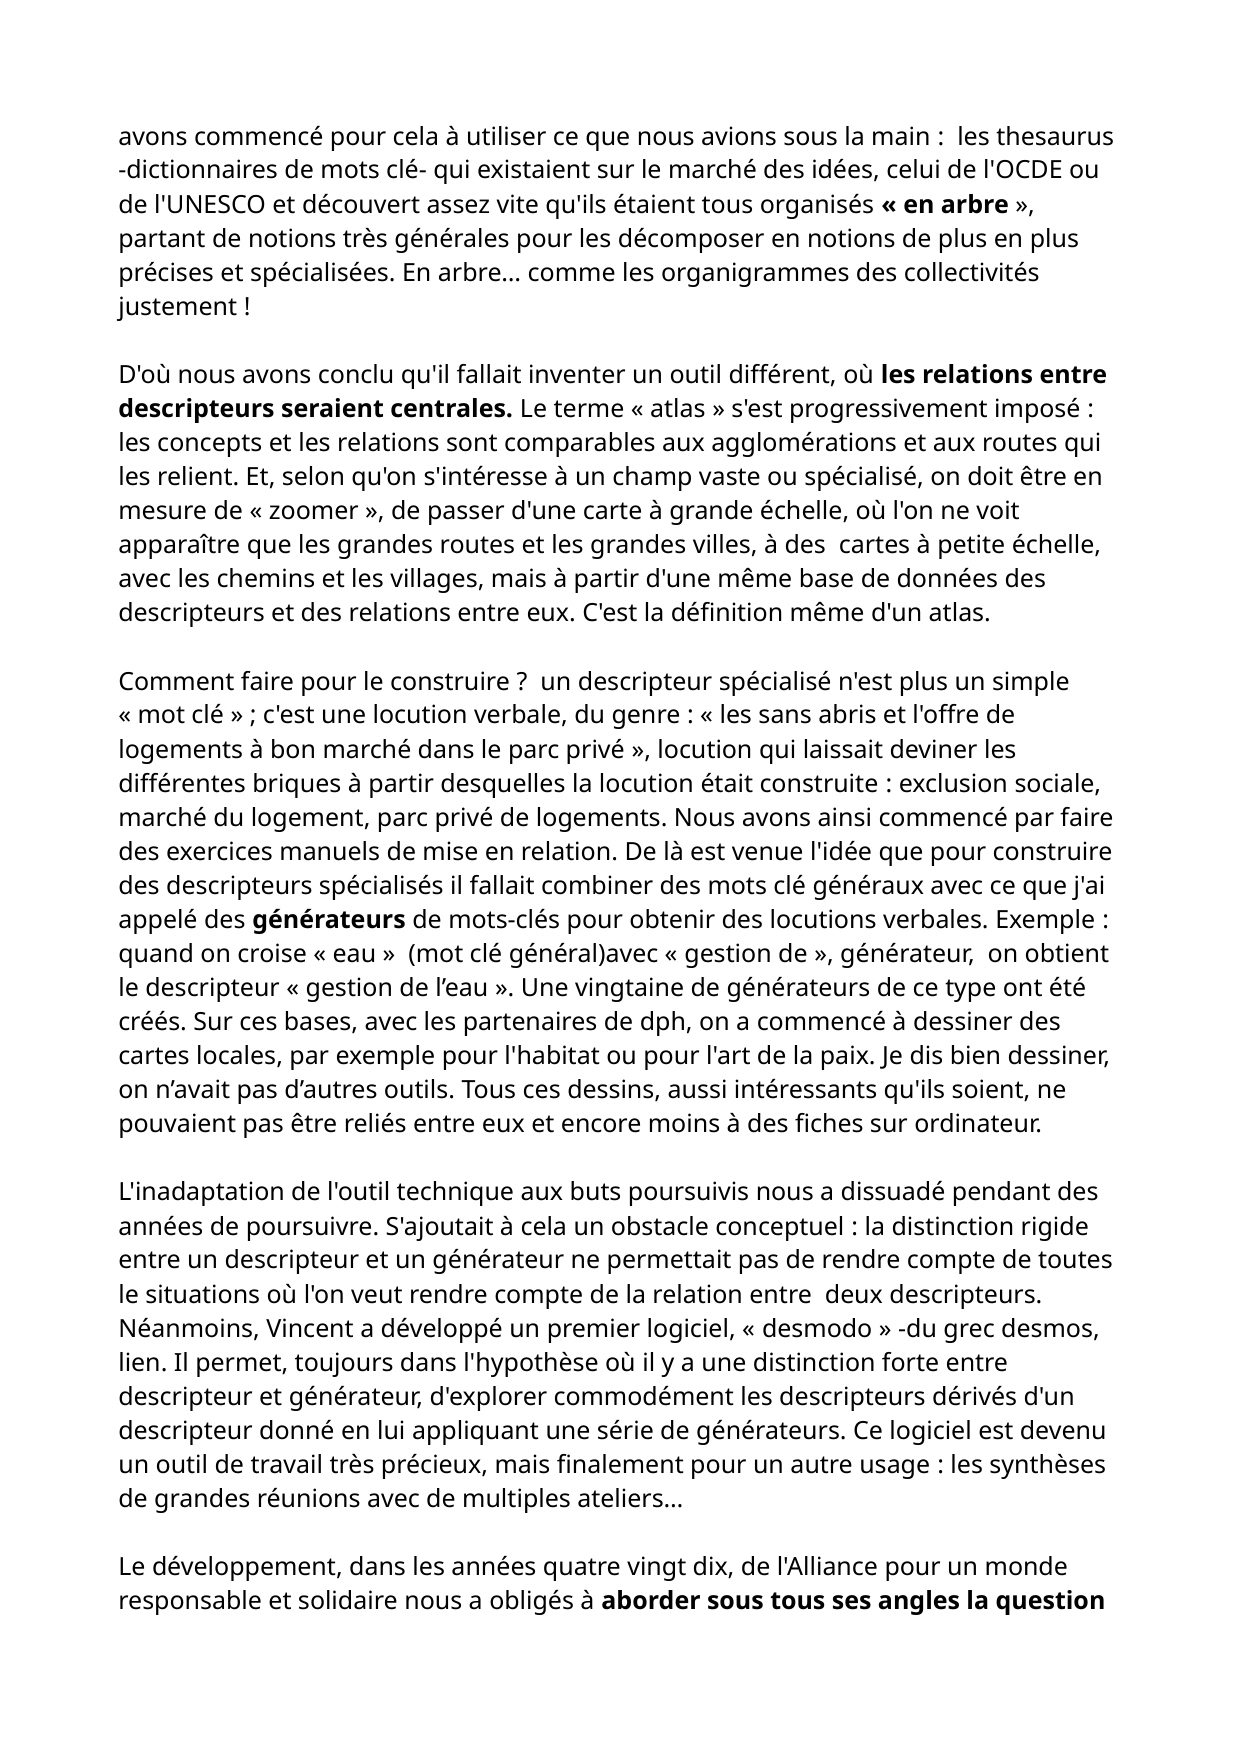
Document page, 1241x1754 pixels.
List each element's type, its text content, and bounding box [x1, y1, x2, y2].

text avons commencé pour cela à utiliser ce que nous avions sous la main : les thesaurus -dictionnaires de mots clé- qui existaient sur le marché des idées, celui de l'OCDE ou de l'UNESCO et découvert assez vite qu'ils étaient tous organisés « en arbre », partant de notions très générales pour les décomposer en notions de plus en plus précises et spécialisées. En arbre… comme les organigrammes des collectivités justement ! [118, 118, 1122, 322]
text D'où nous avons conclu qu'il fallait inventer un outil différent, où les relations entre descripteurs seraient centrales. Le terme « atlas » s'est progressivement imposé : les concepts et les relations sont comparables aux agglomérations et aux routes qui les relient. Et, selon qu'on s'intéresse à un champ vaste ou spécialisé, on doit être en mesure de « zoomer », de passer d'une carte à grande échelle, où l'on ne voit apparaître que les grandes routes et les grandes villes, à des cartes à petite échelle, avec les chemins et les villages, mais à partir d'une même base de données des descripteurs et des relations entre eux. C'est la définition même d'un atlas. [118, 357, 1122, 629]
text Comment faire pour le construire ? un descripteur spécialisé n'est plus un simple « mot clé » ; c'est une locution verbale, du genre : « les sans abris et l'offre de logements à bon marché dans le parc privé », locution qui laissait deviner les différentes briques à partir desquelles la locution était construite : exclusion sociale, marché du logement, parc privé de logements. Nous avons ainsi commencé par faire des exercices manuels de mise en relation. De là est venue l'idée que pour construire des descripteurs spécialisés il fallait combiner des mots clé généraux avec ce que j'ai appelé des générateurs de mots-clés pour obtenir des locutions verbales. Exemple : quand on croise « eau » (mot clé général)avec « gestion de », générateur, on obtient le descripteur « gestion de l’eau ». Une vingtaine de générateurs de ce type ont été créés. Sur ces bases, avec les partenaires de dph, on a commencé à dessiner des cartes locales, par exemple pour l'habitat ou pour l'art de la paix. Je dis bien dessiner, on n’avait pas d’autres outils. Tous ces dessins, aussi intéressants qu'ils soient, ne pouvaient pas être reliés entre eux et encore moins à des fiches sur ordinateur. [118, 663, 1122, 1140]
text Le développement, dans les années quatre vingt dix, de l'Alliance pour un monde responsable et solidaire nous a obligés à aborder sous tous ses angles la question [118, 1549, 1122, 1617]
text L'inadaptation de l'outil technique aux buts poursuivis nous a dissuadé pendant des années de poursuivre. S'ajoutait à cela un obstacle conceptuel : la distinction rigide entre un descripteur et un générateur ne permettait pas de rendre compte de toutes le situations où l'on veut rendre compte de la relation entre deux descripteurs. Néanmoins, Vincent a développé un premier logiciel, « desmodo » -du grec desmos, lien. Il permet, toujours dans l'hypothèse où il y a une distinction forte entre descripteur et générateur, d'explorer commodément les descripteurs dérivés d'un descripteur donné en lui appliquant une série de générateurs. Ce logiciel est devenu un outil de travail très précieux, mais finalement pour un autre usage : les synthèses de grandes réunions avec de multiples ateliers… [118, 1174, 1122, 1515]
